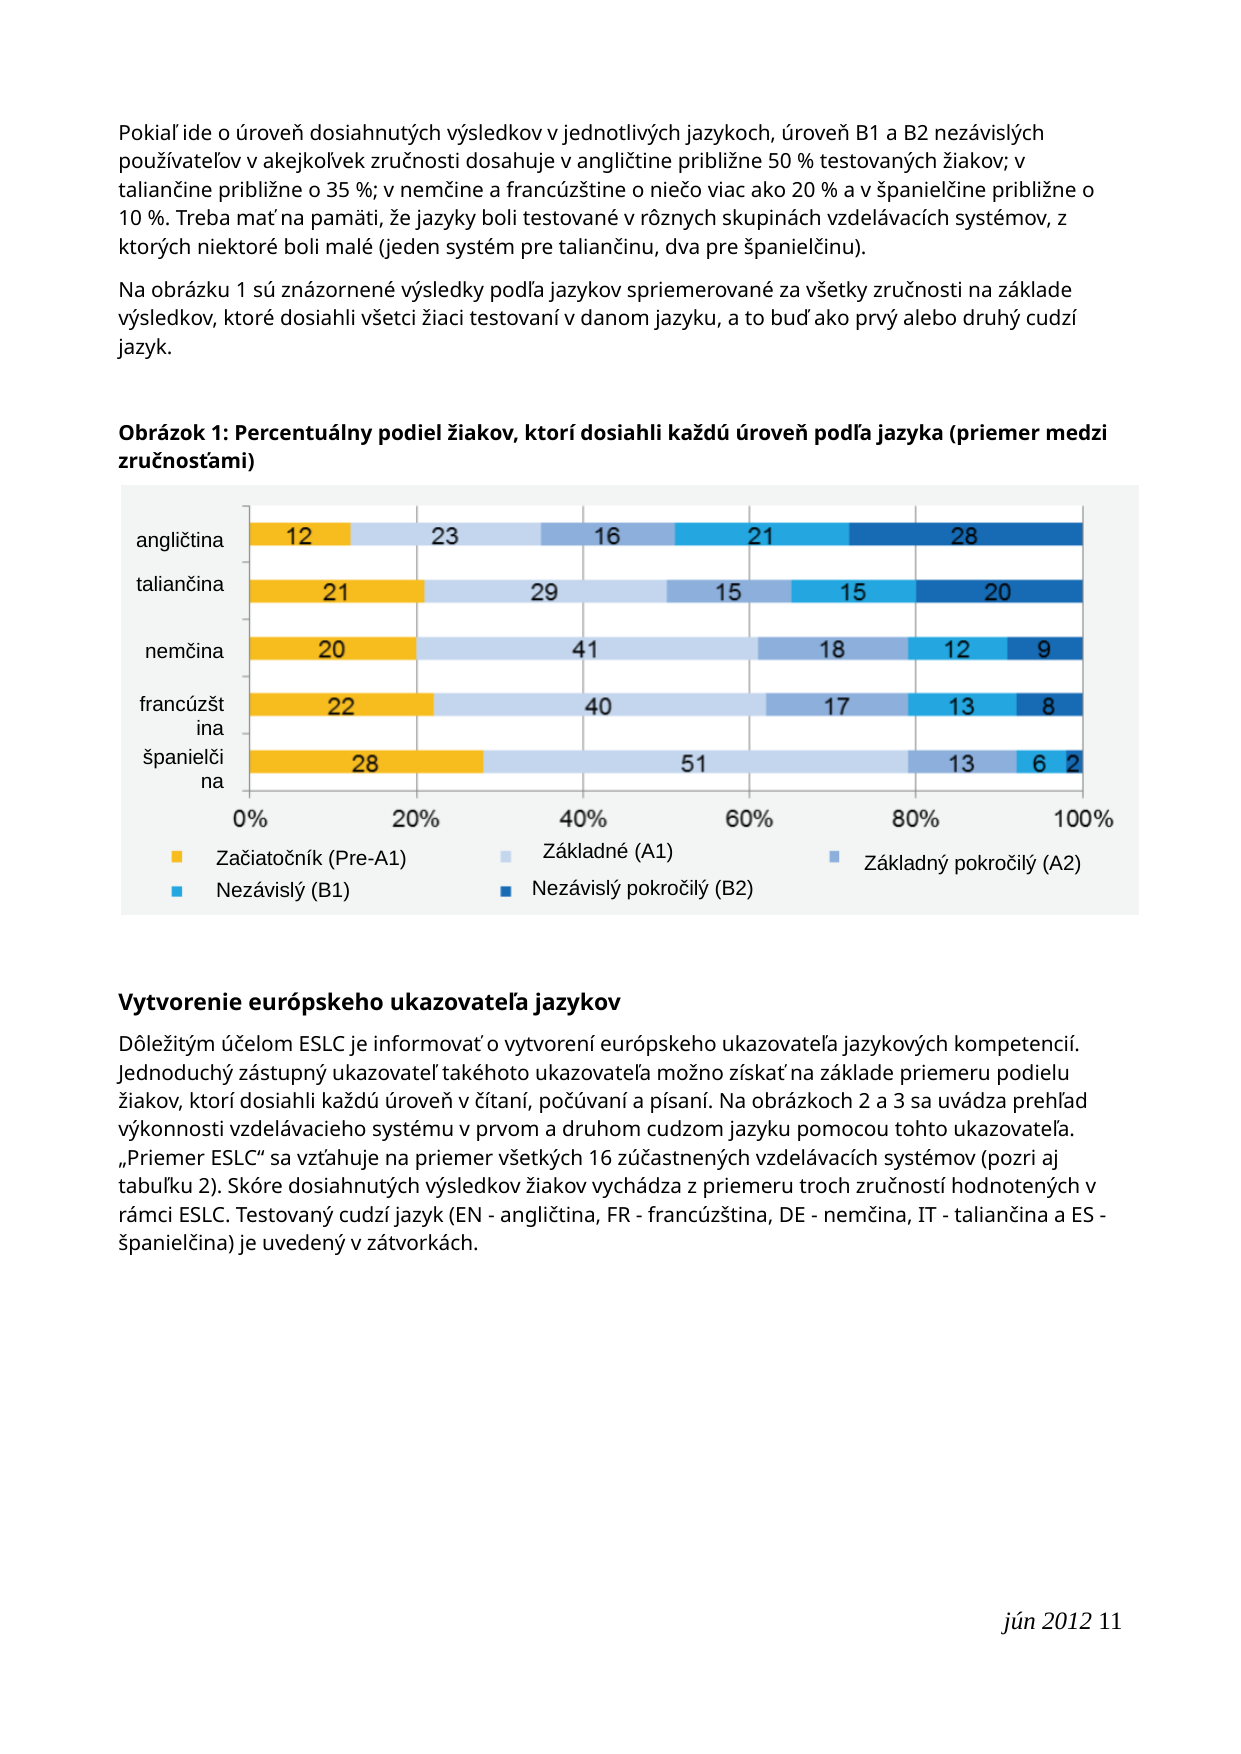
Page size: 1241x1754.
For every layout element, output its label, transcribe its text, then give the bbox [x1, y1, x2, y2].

picture [121, 485, 1139, 915]
text Na obrázku 1 sú znázornené výsledky podľa jazykov spriemerované za všetky zručnosti na základe výsledkov, ktoré dosiahli všetci žiaci testovaní v danom jazyku, a to buď ako prvý alebo druhý cudzí jazyk. [118, 275, 1122, 360]
text Pokiaľ ide o úroveň dosiahnutých výsledkov v jednotlivých jazykoch, úroveň B1 a B2 nezávislých používateľov v akejkoľvek zručnosti dosahuje v angličtine približne 50 % testovaných žiakov; v taliančine približne o 35 %; v nemčine a francúzštine o niečo viac ako 20 % a v španielčine približne o 10 %. Treba mať na pamäti, že jazyky boli testované v rôznych skupinách vzdelávacích systémov, z ktorých niektoré boli malé (jeden systém pre taliančinu, dva pre španielčinu). [118, 118, 1122, 260]
subtitle Vytvorenie európskeho ukazovateľa jazykov [118, 985, 1122, 1017]
text Obrázok 1: Percentuálny podiel žiakov, ktorí dosiahli každú úroveň podľa jazyka (priemer medzi zručnosťami) [118, 418, 1122, 475]
text Dôležitým účelom ESLC je informovať o vytvorení európskeho ukazovateľa jazykových kompetencií. Jednoduchý zástupný ukazovateľ takéhoto ukazovateľa možno získať na základe priemeru podielu žiakov, ktorí dosiahli každú úroveň v čítaní, počúvaní a písaní. Na obrázkoch 2 a 3 sa uvádza prehľad výkonnosti vzdelávacieho systému v prvom a druhom cudzom jazyku pomocou tohto ukazovateľa. „Priemer ESLC“ sa vzťahuje na priemer všetkých 16 zúčastnených vzdelávacích systémov (pozri aj tabuľku 2). Skóre dosiahnutých výsledkov žiakov vychádza z priemeru troch zručností hodnotených v rámci ESLC. Testovaný cudzí jazyk (EN - angličtina, FR - francúzština, DE - nemčina, IT - taliančina a ES - španielčina) je uvedený v zátvorkách. [118, 1029, 1122, 1257]
